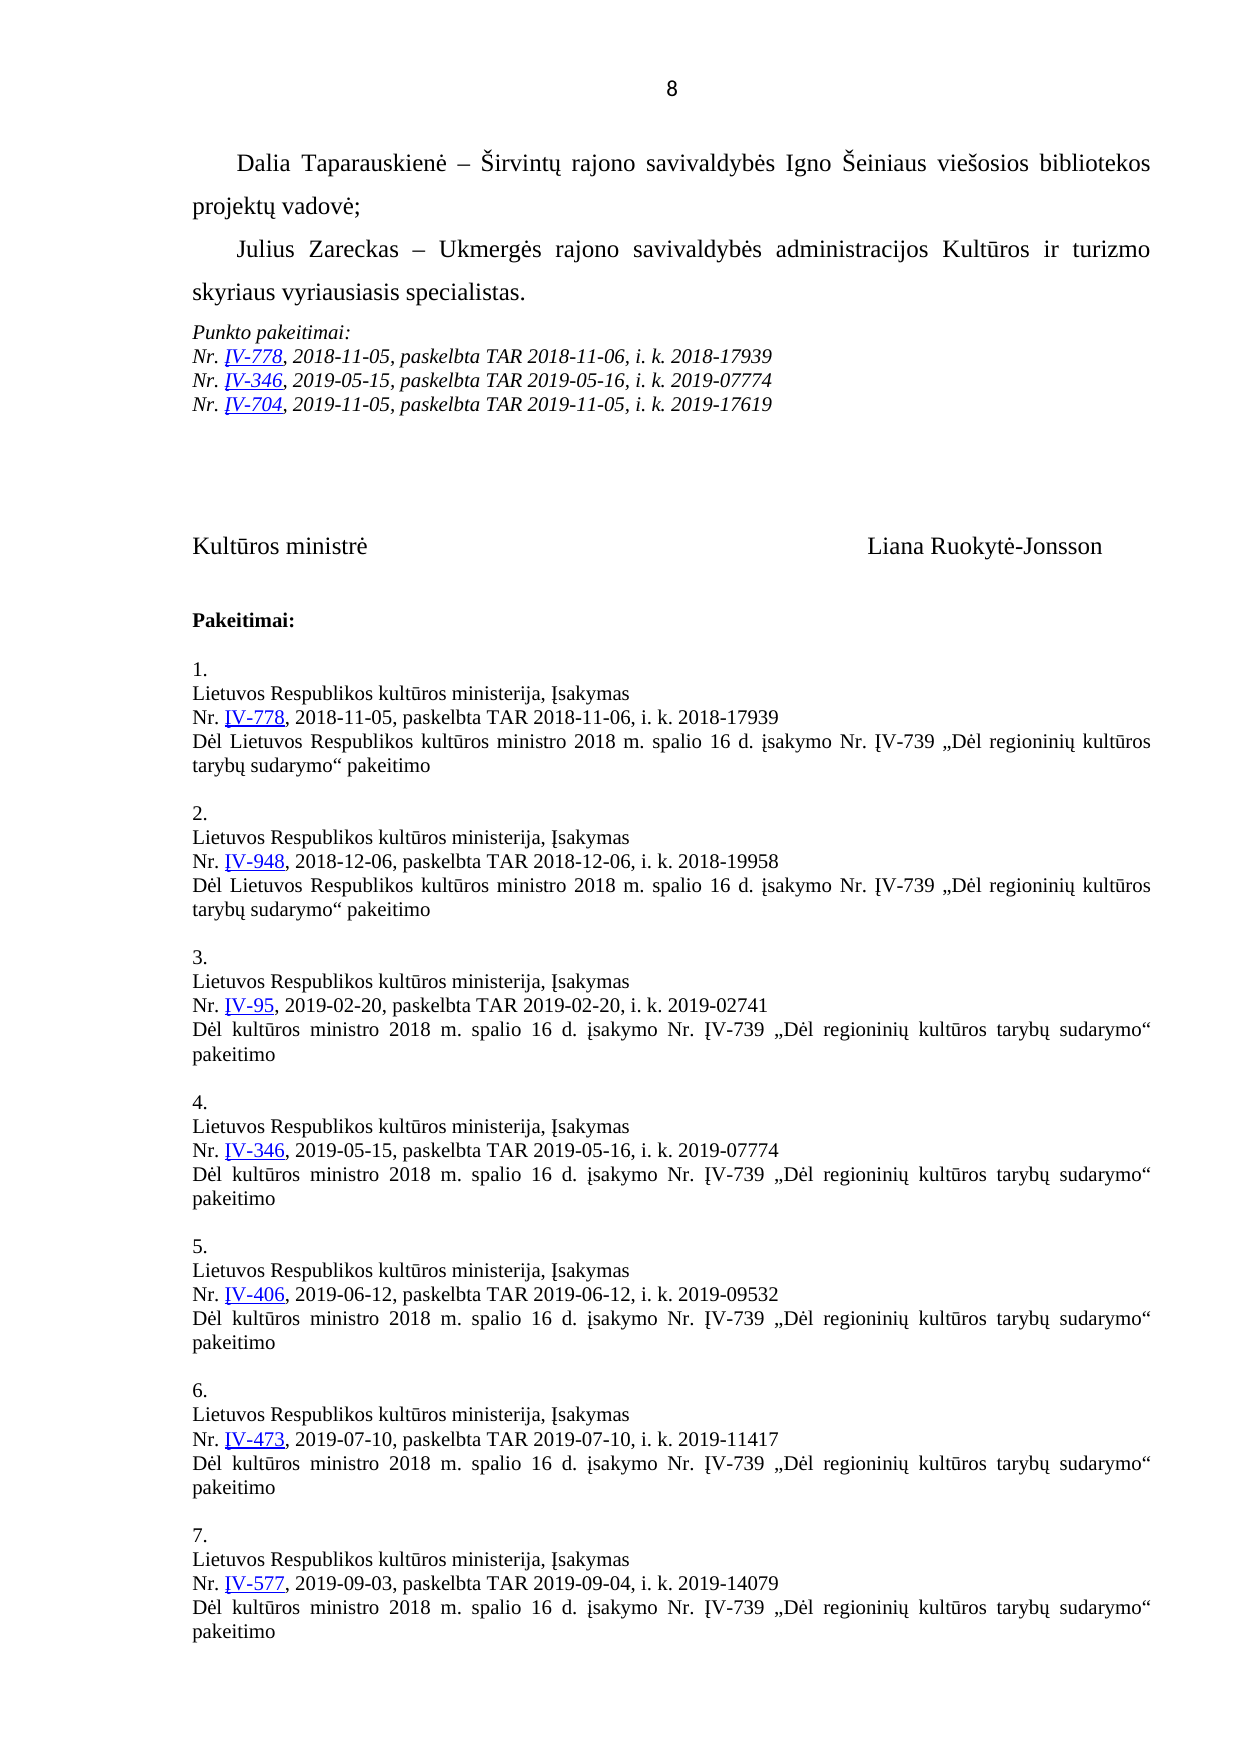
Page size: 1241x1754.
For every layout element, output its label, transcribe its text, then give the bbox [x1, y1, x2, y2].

text Pakeitimai: [192, 608, 1152, 632]
text Lietuvos Respublikos kultūros ministerija, Įsakymas [192, 825, 1152, 849]
text 3. [192, 945, 1152, 969]
text 6. [192, 1378, 1152, 1402]
text 4. [192, 1089, 1152, 1114]
text Kultūros ministrė Liana Ruokytė-Jonsson [192, 531, 1152, 560]
text Nr. ĮV-346, 2019-05-15, paskelbta TAR 2019-05-16, i. k. 2019-07774 [192, 1138, 1152, 1162]
text Nr. ĮV-346, 2019-05-15, paskelbta TAR 2019-05-16, i. k. 2019-07774 [192, 368, 1152, 392]
text Dėl kultūros ministro 2018 m. spalio 16 d. įsakymo Nr. ĮV-739 „Dėl regioninių kultūros tarybų sudarymo“ pakeitimo [192, 1162, 1152, 1210]
text Dėl kultūros ministro 2018 m. spalio 16 d. įsakymo Nr. ĮV-739 „Dėl regioninių kultūros tarybų sudarymo“ pakeitimo [192, 1595, 1152, 1643]
text Dėl kultūros ministro 2018 m. spalio 16 d. įsakymo Nr. ĮV-739 „Dėl regioninių kultūros tarybų sudarymo“ pakeitimo [192, 1451, 1152, 1499]
text 7. [192, 1523, 1152, 1547]
text Lietuvos Respublikos kultūros ministerija, Įsakymas [192, 1547, 1152, 1571]
text Nr. ĮV-778, 2018-11-05, paskelbta TAR 2018-11-06, i. k. 2018-17939 [192, 704, 1152, 729]
text Punkto pakeitimai: [192, 320, 1152, 344]
text Dėl kultūros ministro 2018 m. spalio 16 d. įsakymo Nr. ĮV-739 „Dėl regioninių kultūros tarybų sudarymo“ pakeitimo [192, 1017, 1152, 1066]
text Dėl Lietuvos Respublikos kultūros ministro 2018 m. spalio 16 d. įsakymo Nr. ĮV-739 „Dėl regioninių kultūros tarybų sudarymo“ pakeitimo [192, 873, 1152, 921]
text Nr. ĮV-778, 2018-11-05, paskelbta TAR 2018-11-06, i. k. 2018-17939 [192, 344, 1152, 368]
text Nr. ĮV-406, 2019-06-12, paskelbta TAR 2019-06-12, i. k. 2019-09532 [192, 1282, 1152, 1306]
text 5. [192, 1234, 1152, 1258]
text Lietuvos Respublikos kultūros ministerija, Įsakymas [192, 1114, 1152, 1138]
text Julius Zareckas – Ukmergės rajono savivaldybės administracijos Kultūros ir turizmo skyriaus vyriausiasis specialistas. [192, 234, 1152, 306]
text Nr. ĮV-704, 2019-11-05, paskelbta TAR 2019-11-05, i. k. 2019-17619 [192, 392, 1152, 416]
text Nr. ĮV-95, 2019-02-20, paskelbta TAR 2019-02-20, i. k. 2019-02741 [192, 993, 1152, 1017]
text Dalia Taparauskienė – Širvintų rajono savivaldybės Igno Šeiniaus viešosios bibliotekos projektų vadovė; [192, 148, 1152, 219]
text 2. [192, 801, 1152, 825]
text Nr. ĮV-473, 2019-07-10, paskelbta TAR 2019-07-10, i. k. 2019-11417 [192, 1426, 1152, 1451]
text Nr. ĮV-948, 2018-12-06, paskelbta TAR 2018-12-06, i. k. 2018-19958 [192, 849, 1152, 873]
text Dėl kultūros ministro 2018 m. spalio 16 d. įsakymo Nr. ĮV-739 „Dėl regioninių kultūros tarybų sudarymo“ pakeitimo [192, 1306, 1152, 1354]
text Nr. ĮV-577, 2019-09-03, paskelbta TAR 2019-09-04, i. k. 2019-14079 [192, 1571, 1152, 1595]
text Lietuvos Respublikos kultūros ministerija, Įsakymas [192, 969, 1152, 993]
text Lietuvos Respublikos kultūros ministerija, Įsakymas [192, 681, 1152, 704]
text Lietuvos Respublikos kultūros ministerija, Įsakymas [192, 1258, 1152, 1282]
text 1. [192, 656, 1152, 681]
text Dėl Lietuvos Respublikos kultūros ministro 2018 m. spalio 16 d. įsakymo Nr. ĮV-739 „Dėl regioninių kultūros tarybų sudarymo“ pakeitimo [192, 729, 1152, 777]
text Lietuvos Respublikos kultūros ministerija, Įsakymas [192, 1402, 1152, 1426]
